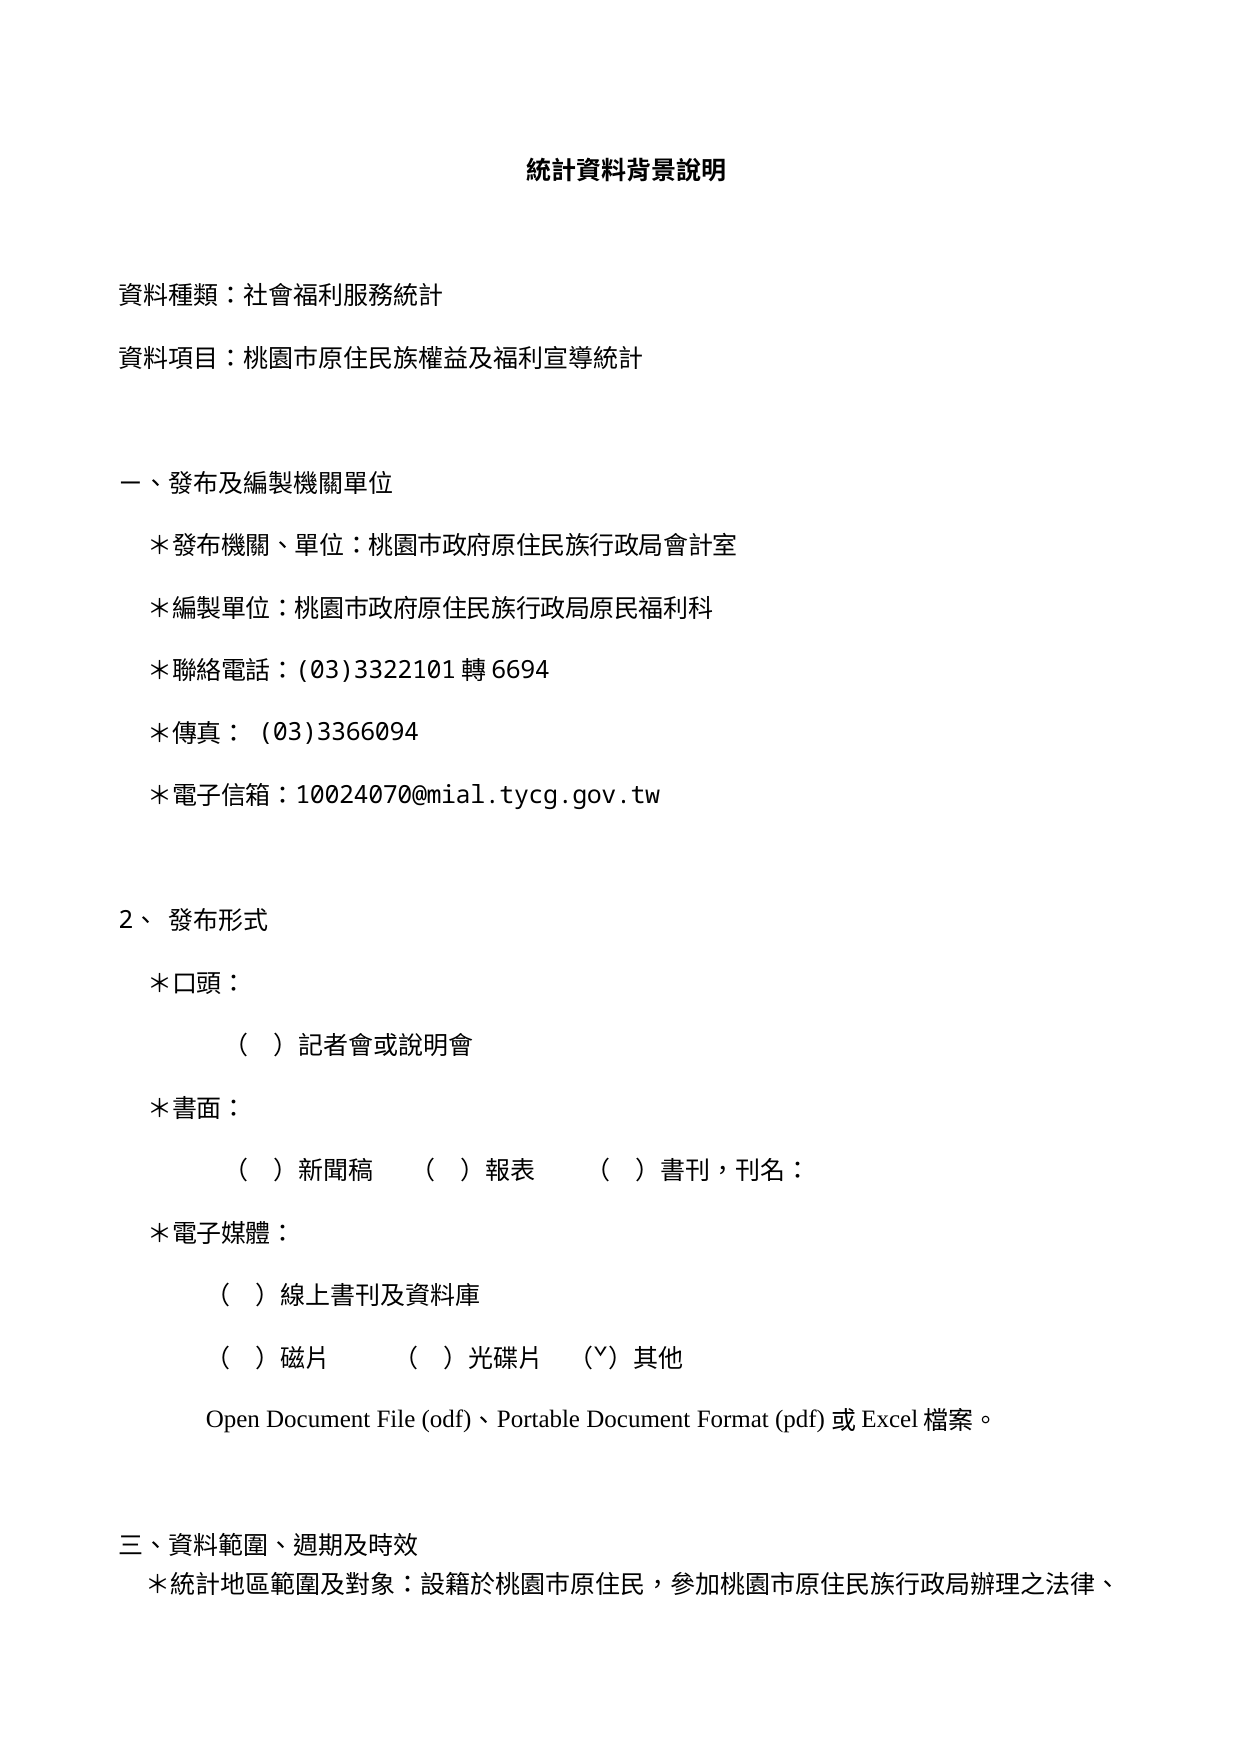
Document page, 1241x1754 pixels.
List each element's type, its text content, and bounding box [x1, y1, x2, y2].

text （ ）新聞稿 （ ）報表 （ ）書刊，刊名： [118, 1127, 1122, 1189]
text ＊傳真： (03)3366094 [147, 689, 1122, 752]
text ＊發布機關、單位：桃園巿政府原住民族行政局會計室 [147, 502, 1122, 564]
text ＊統計地區範圍及對象：設籍於桃園巿原住民，參加桃園市原住民族行政局辦理之法律、 [131, 1564, 1122, 1601]
text 資料項目：桃園巿原住民族權益及福利宣導統計 [118, 314, 1122, 377]
text ㄧ、發布及編製機關單位 [118, 439, 1122, 502]
text ＊聯絡電話：(03)3322101轉6694 [147, 627, 1122, 689]
text 三、資料範圍、週期及時效 [118, 1502, 1122, 1564]
text （ ）記者會或說明會 [118, 1002, 1122, 1064]
list 發布形式 [118, 877, 1122, 939]
text （ ）線上書刊及資料庫 [206, 1252, 1156, 1314]
text 統計資料背景說明 [118, 127, 1122, 189]
text ＊編製單位：桃園巿政府原住民族行政局原民福利科 [147, 564, 1122, 627]
text ＊書面： [147, 1064, 1122, 1127]
text ＊電子媒體： [147, 1189, 1122, 1252]
text ＊電子信箱：10024070@mial.tycg.gov.tw [147, 752, 1122, 814]
text ＊口頭： [147, 939, 1122, 1002]
text （ ）磁片 （ ）光碟片 （ˇ）其他 [206, 1314, 1156, 1377]
text 資料種類：社會福利服務統計 [118, 252, 1122, 314]
text Open Document File (odf)、Portable Document Format (pdf) 或Excel檔案。 [206, 1377, 1156, 1439]
